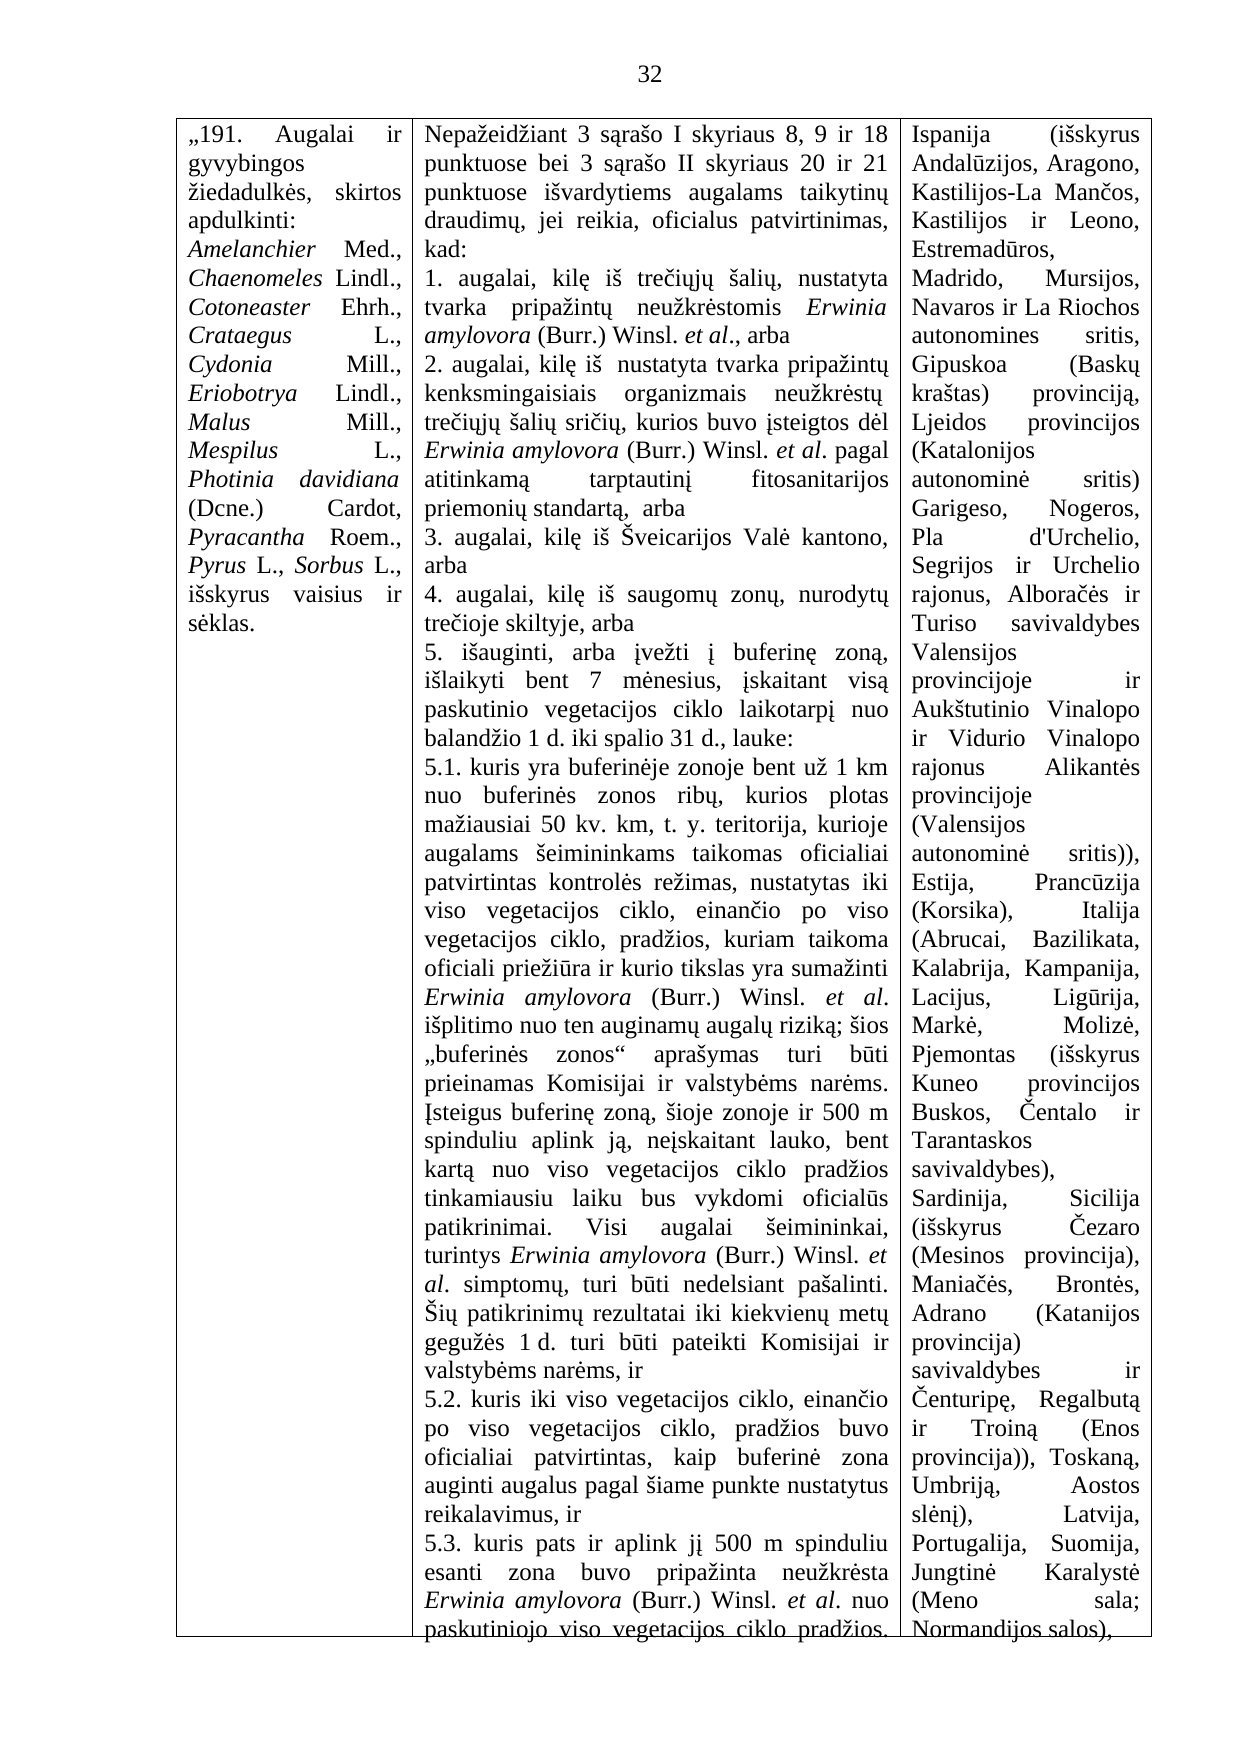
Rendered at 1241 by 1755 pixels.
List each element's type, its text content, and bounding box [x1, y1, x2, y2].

table_header Ispanija (išskyrus Andalūzijos, Aragono, Kastilijos-La Mančos, Kastilijos ir Leono, Estremadūros, Madrido, Mursijos, Navaros ir La Riochos autonomines sritis, Gipuskoa (Baskų kraštas) provinciją, Ljeidos provincijos (Katalonijos autonominė sritis) Garigeso, Nogeros, Pla d'Urchelio, Segrijos ir Urchelio rajonus, Alboračės ir Turiso savivaldybes Valensijos provincijoje ir Aukštutinio Vinalopo ir Vidurio Vinalopo rajonus Alikantės provincijoje (Valensijos autonominė sritis)), Estija, Prancūzija (Korsika), Italija (Abrucai, Bazilikata, Kalabrija, Kampanija, Lacijus, Ligūrija, Markė, Molizė, Pjemontas (išskyrus Kuneo provincijos Buskos, Čentalo ir Tarantaskos savivaldybes), Sardinija, Sicilija (išskyrus Čezaro (Mesinos provincija), Maniačės, Brontės, Adrano (Katanijos provincija) savivaldybes ir Čenturipę, Regalbutą ir Troiną (Enos provincija)), Toskaną, Umbriją, Aostos slėnį), Latvija, Portugalija, Suomija, Jungtinė Karalystė (Meno sala; Normandijos salos), ir, iki 2020 m. balandžio 30 d., Airija (išskyrus Golvėjaus miestą), Italija (Apulija, Lombardija (išskyrus Milano, Mantujos, Sondrijaus ir Varezės provincijas), Venetas (išskyrus Rovigo ir Venecijos provincijas, Barbonos, Boara Pizanio, Kastelbaldo, Masio, Adidžės Pjačencos, S. Urbano ir Veskovanos savivaldybes Paduvos provincijoje ir teritoriją į pietus nuo A4 greitkelio Veronos provincijoje)), Lietuva (išskyrus Babtų ir Kėdainių miesto seniūnijas (Kauno apskritis)), Slovėnija (išskyrus Gorenskos, Koroškos, Mariboro ir Notranskos regionus ir Lendavos ir Renčės-Vogrsko (į pietus nuo H4 greitkelio) savivaldybes), Slovakija (išskyrus Dunaiska Stredos apygardą, Hronovcės ir Hronske Kliačanų (Levicės apygarda), Dvorų prie Žitavos (Nove Zamkų apygarda), Malineco (Poltaro apygarda), Hrhovo (Rožniavos apygarda), Velke Ripnianų (Topolčanų apygarda), Kazimíro, Luhynios, Mažojo Horešo, Svetušės ir Zatino (Trebišovo apygarda) savivaldybes).“ [901, 119, 1151, 1636]
table_header Nepažeidžiant 3 sąrašo I skyriaus 8, 9 ir 18 punktuose bei 3 sąrašo II skyriaus 20 ir 21 punktuose išvardytiems augalams taikytinų draudimų, jei reikia, oficialus patvirtinimas, kad: 1. augalai, kilę iš trečiųjų šalių, nustatyta tvarka pripažintų neužkrėstomis Erwinia amylovora (Burr.) Winsl. et al., arba 2. augalai, kilę iš nustatyta tvarka pripažintų kenksmingaisiais organizmais neužkrėstų trečiųjų šalių sričių, kurios buvo įsteigtos dėl Erwinia amylovora (Burr.) Winsl. et al. pagal atitinkamą tarptautinį fitosanitarijos priemonių standartą, arba 3. augalai, kilę iš Šveicarijos Valė kantono, arba 4. augalai, kilę iš saugomų zonų, nurodytų trečioje skiltyje, arba 5. išauginti, arba įvežti į buferinę zoną, išlaikyti bent 7 mėnesius, įskaitant visą paskutinio vegetacijos ciklo laikotarpį nuo balandžio 1 d. iki spalio 31 d., lauke: 5.1. kuris yra buferinėje zonoje bent už 1 km nuo buferinės zonos ribų, kurios plotas mažiausiai 50 kv. km, t. y. teritorija, kurioje augalams šeimininkams taikomas oficialiai patvirtintas kontrolės režimas, nustatytas iki viso vegetacijos ciklo, einančio po viso vegetacijos ciklo, pradžios, kuriam taikoma oficiali priežiūra ir kurio tikslas yra sumažinti Erwinia amylovora (Burr.) Winsl. et al. išplitimo nuo ten auginamų augalų riziką; šios „buferinės zonos“ aprašymas turi būti prieinamas Komisijai ir valstybėms narėms. Įsteigus buferinę zoną, šioje zonoje ir 500 m spinduliu aplink ją, neįskaitant lauko, bent kartą nuo viso vegetacijos ciklo pradžios tinkamiausiu laiku bus vykdomi oficialūs patikrinimai. Visi augalai šeimininkai, turintys Erwinia amylovora (Burr.) Winsl. et al. simptomų, turi būti nedelsiant pašalinti. Šių patikrinimų rezultatai iki kiekvienų metų gegužės 1 d. turi būti pateikti Komisijai ir valstybėms narėms, ir 5.2. kuris iki viso vegetacijos ciklo, einančio po viso vegetacijos ciklo, pradžios buvo oficialiai patvirtintas, kaip buferinė zona auginti augalus pagal šiame punkte nustatytus reikalavimus, ir 5.3. kuris pats ir aplink jį 500 m spinduliu esanti zona buvo pripažinta neužkrėsta Erwinia amylovora (Burr.) Winsl. et al. nuo paskutiniojo viso vegetacijos ciklo pradžios. Pripažinti galima atlikus oficialų patikrinimą, atliekamą bent du kartus lauke tinkamiausiu metu, t. y. vieną kartą nuo birželio iki rugpjūčio ir kartą nuo rugpjūčio iki lapkričio ir vieną kartą minėtoje 500 m zonoje tinkamiausiu metu, t. y. nuo rugpjūčio iki lapkričio, ir 6. kuriame augalai atitinkamais laboratoriniais metodais oficialiai tikrinami dėl nematomų užkrėtimų, tiriant oficialiai tinkamiausiu metu paimtus ėminius. Nuo 2004 m. balandžio 1 d. iki 2005 m. balandžio 1 d. šios nuostatos nebuvo taikomos augalams, įvežtiems į saugomas zonas ir vežamiems saugomose zonose, nurodytose trečioje skiltyje, jei augalai buvo užauginti ir laikomi laukuose, esančiuose oficialiai patvirtintose buferinėse zonose. [413, 119, 900, 1636]
table_header „191. Augalai ir gyvybingos žiedadulkės, skirtos apdulkinti: Amelanchier Med., Chaenomeles Lindl., Cotoneaster Ehrh., Crataegus L., Cydonia Mill., Eriobotrya Lindl., Malus Mill., Mespilus L., Photinia davidiana (Dcne.) Cardot, Pyracantha Roem., Pyrus L., Sorbus L., išskyrus vaisius ir sėklas. [177, 119, 412, 1636]
